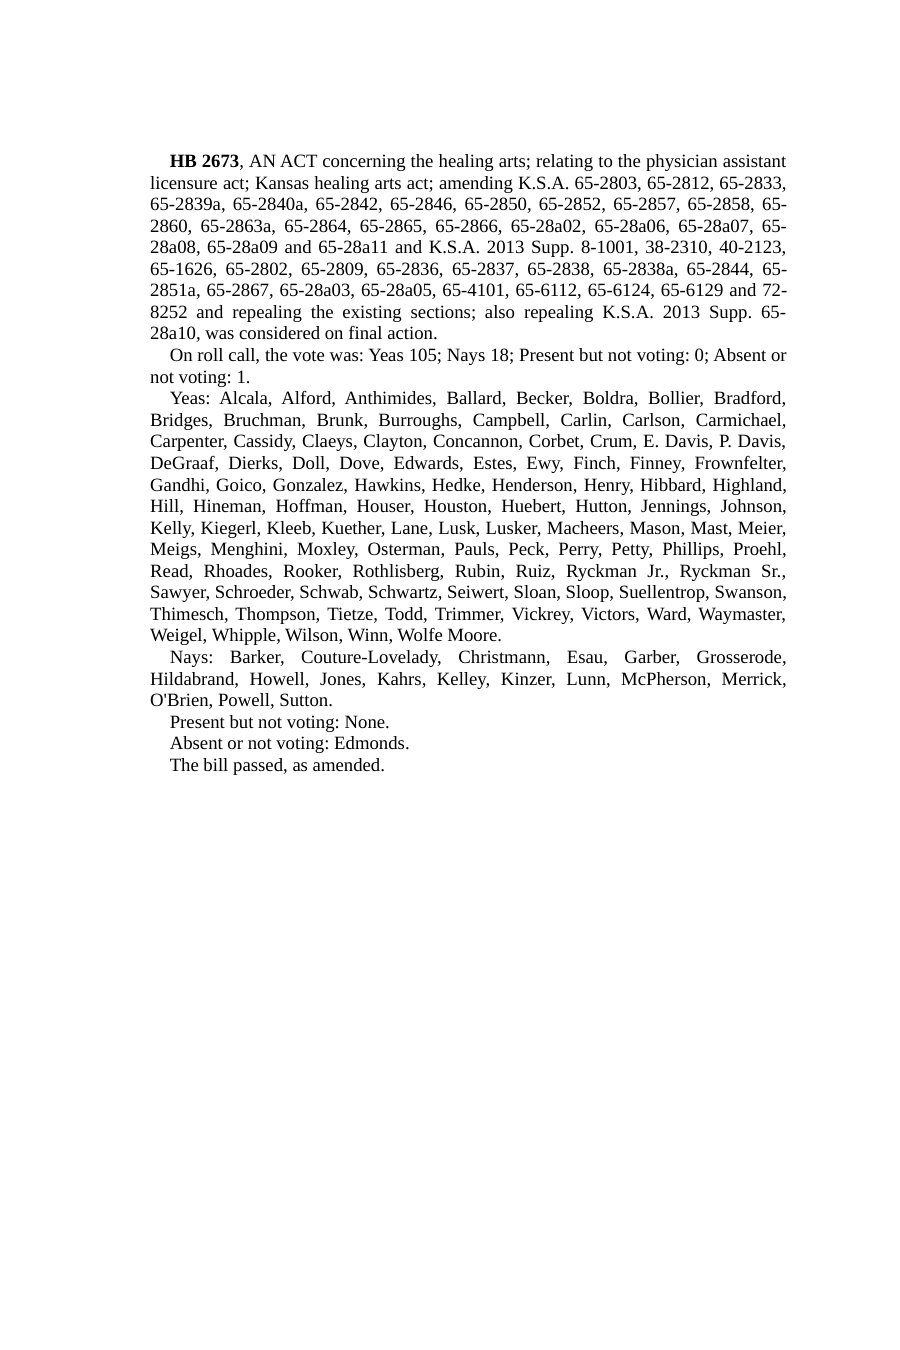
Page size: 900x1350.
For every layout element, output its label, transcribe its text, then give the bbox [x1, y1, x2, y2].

text The bill passed, as amended. [150, 754, 787, 775]
text On roll call, the vote was: Yeas 105; Nays 18; Present but not voting: 0; Absent or not voting: 1. [150, 344, 787, 387]
text Yeas: Alcala, Alford, Anthimides, Ballard, Becker, Boldra, Bollier, Bradford, Bridges, Bruchman, Brunk, Burroughs, Campbell, Carlin, Carlson, Carmichael, Carpenter, Cassidy, Claeys, Clayton, Concannon, Corbet, Crum, E. Davis, P. Davis, DeGraaf, Dierks, Doll, Dove, Edwards, Estes, Ewy, Finch, Finney, Frownfelter, Gandhi, Goico, Gonzalez, Hawkins, Hedke, Henderson, Henry, Hibbard, Highland, Hill, Hineman, Hoffman, Houser, Houston, Huebert, Hutton, Jennings, Johnson, Kelly, Kiegerl, Kleeb, Kuether, Lane, Lusk, Lusker, Macheers, Mason, Mast, Meier, Meigs, Menghini, Moxley, Osterman, Pauls, Peck, Perry, Petty, Phillips, Proehl, Read, Rhoades, Rooker, Rothlisberg, Rubin, Ruiz, Ryckman Jr., Ryckman Sr., Sawyer, Schroeder, Schwab, Schwartz, Seiwert, Sloan, Sloop, Suellentrop, Swanson, Thimesch, Thompson, Tietze, Todd, Trimmer, Vickrey, Victors, Ward, Waymaster, Weigel, Whipple, Wilson, Winn, Wolfe Moore. [150, 387, 787, 646]
text Present but not voting: None. [150, 711, 787, 732]
text Nays: Barker, Couture-Lovelady, Christmann, Esau, Garber, Grosserode, Hildabrand, Howell, Jones, Kahrs, Kelley, Kinzer, Lunn, McPherson, Merrick, O'Brien, Powell, Sutton. [150, 646, 787, 711]
text Absent or not voting: Edmonds. [150, 732, 787, 754]
text HB 2673, AN ACT concerning the healing arts; relating to the physician assistant licensure act; Kansas healing arts act; amending K.S.A. 65-2803, 65-2812, 65-2833, 65-2839a, 65-2840a, 65-2842, 65-2846, 65-2850, 65-2852, 65-2857, 65-2858, 65-2860, 65-2863a, 65-2864, 65-2865, 65-2866, 65-28a02, 65-28a06, 65-28a07, 65-28a08, 65-28a09 and 65-28a11 and K.S.A. 2013 Supp. 8-1001, 38-2310, 40-2123, 65-1626, 65-2802, 65-2809, 65-2836, 65-2837, 65-2838, 65-2838a, 65-2844, 65-2851a, 65-2867, 65-28a03, 65-28a05, 65-4101, 65-6112, 65-6124, 65-6129 and 72-8252 and repealing the existing sections; also repealing K.S.A. 2013 Supp. 65-28a10, was considered on final action. [150, 150, 787, 344]
